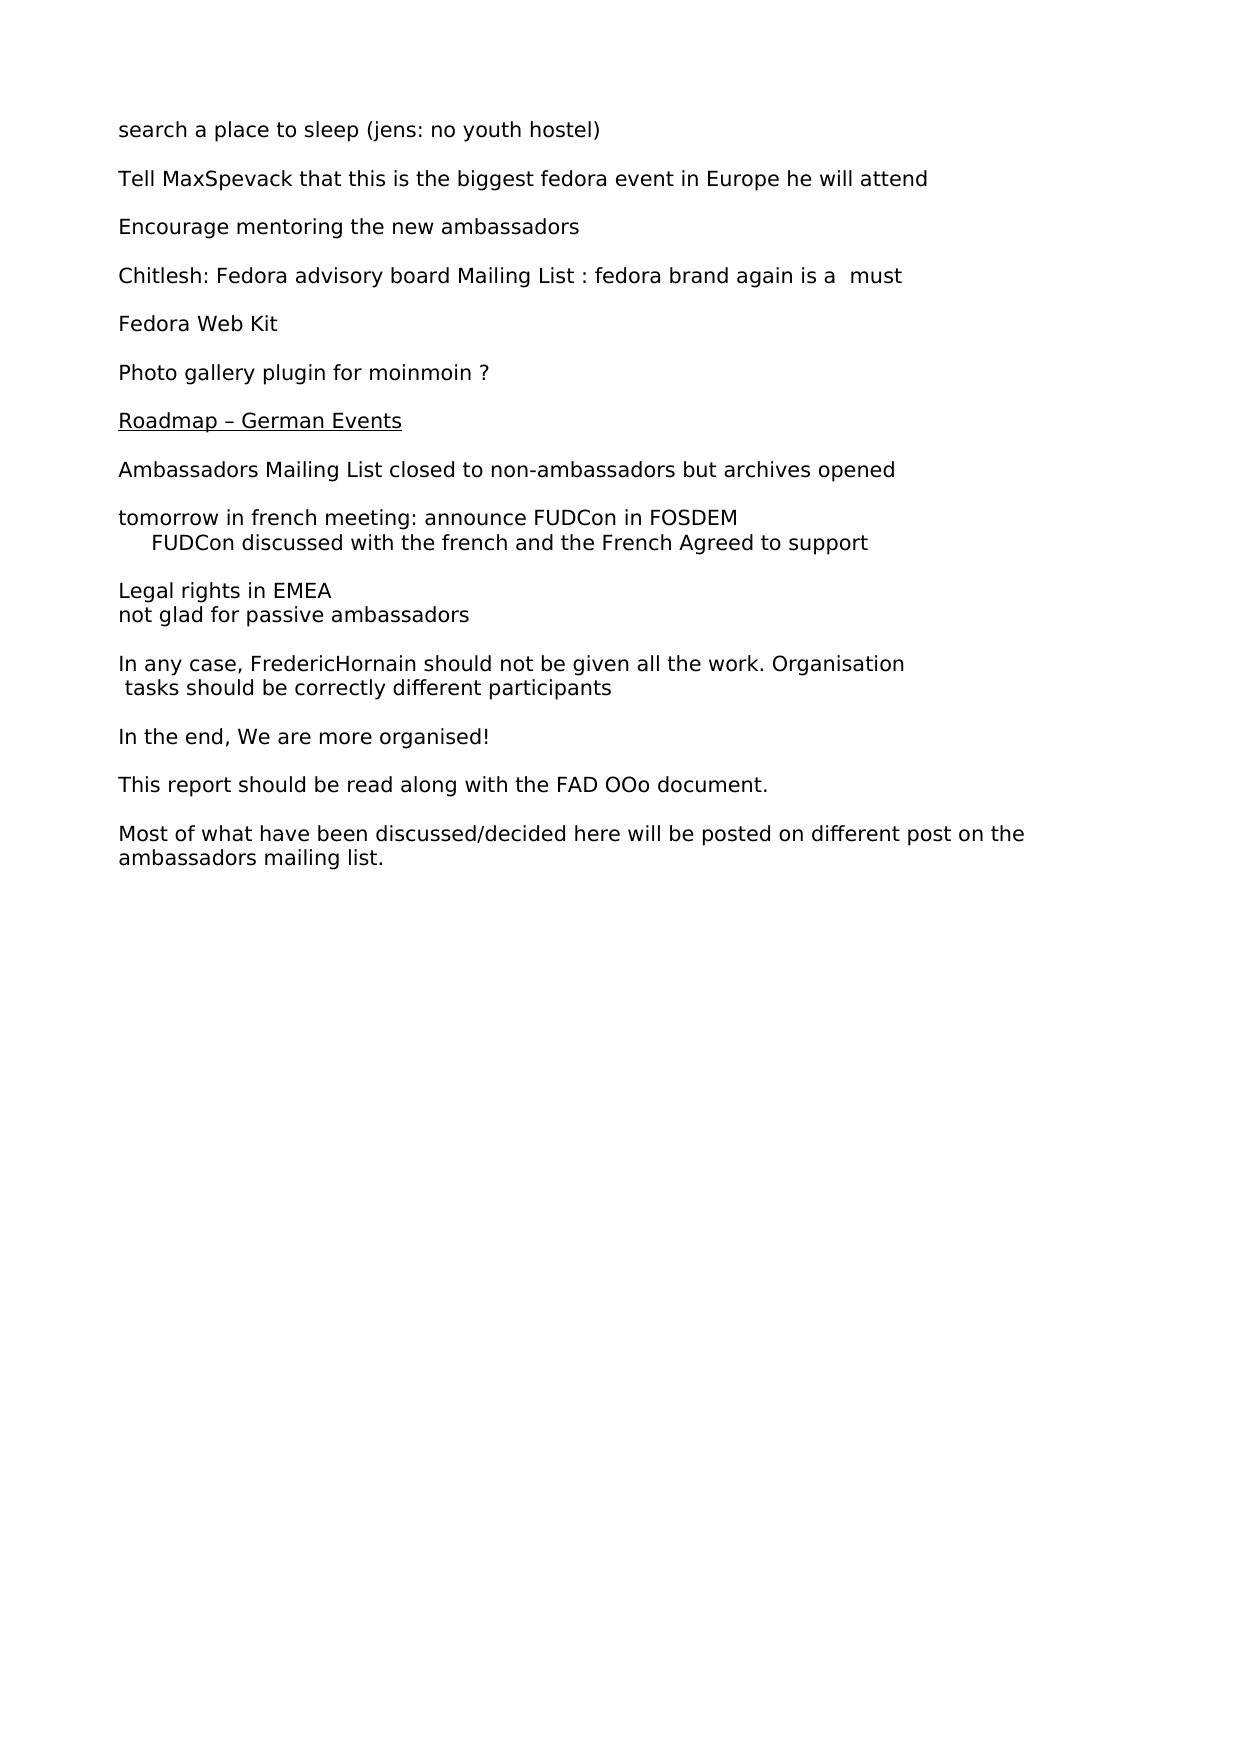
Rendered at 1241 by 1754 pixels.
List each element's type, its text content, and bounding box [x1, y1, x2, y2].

text In the end, We are more organised! [118, 725, 1122, 749]
text Tell MaxSpevack that this is the biggest fedora event in Europe he will attend [118, 167, 1122, 191]
text Ambassadors Mailing List closed to non-ambassadors but archives opened [118, 458, 1122, 482]
text This report should be read along with the FAD OOo document. [118, 773, 1122, 798]
text Roadmap – German Events [118, 409, 1122, 434]
text In any case, FredericHornain should not be given all the work. Organisation [118, 652, 1122, 676]
text Photo gallery plugin for moinmoin ? [118, 361, 1122, 385]
text Chitlesh: Fedora advisory board Mailing List : fedora brand again is a must [118, 264, 1122, 288]
text not glad for passive ambassadors [118, 603, 1122, 628]
text Encourage mentoring the new ambassadors [118, 215, 1122, 239]
text Legal rights in EMEA [118, 579, 1122, 603]
text tasks should be correctly different participants [118, 676, 1122, 701]
text tomorrow in french meeting: announce FUDCon in FOSDEM [118, 506, 1122, 531]
text Fedora Web Kit [118, 312, 1122, 337]
text FUDCon discussed with the french and the French Agreed to support [118, 531, 1122, 555]
text search a place to sleep (jens: no youth hostel) [118, 118, 1122, 142]
text Most of what have been discussed/decided here will be posted on different post on the ambassadors mailing list. [118, 822, 1122, 871]
